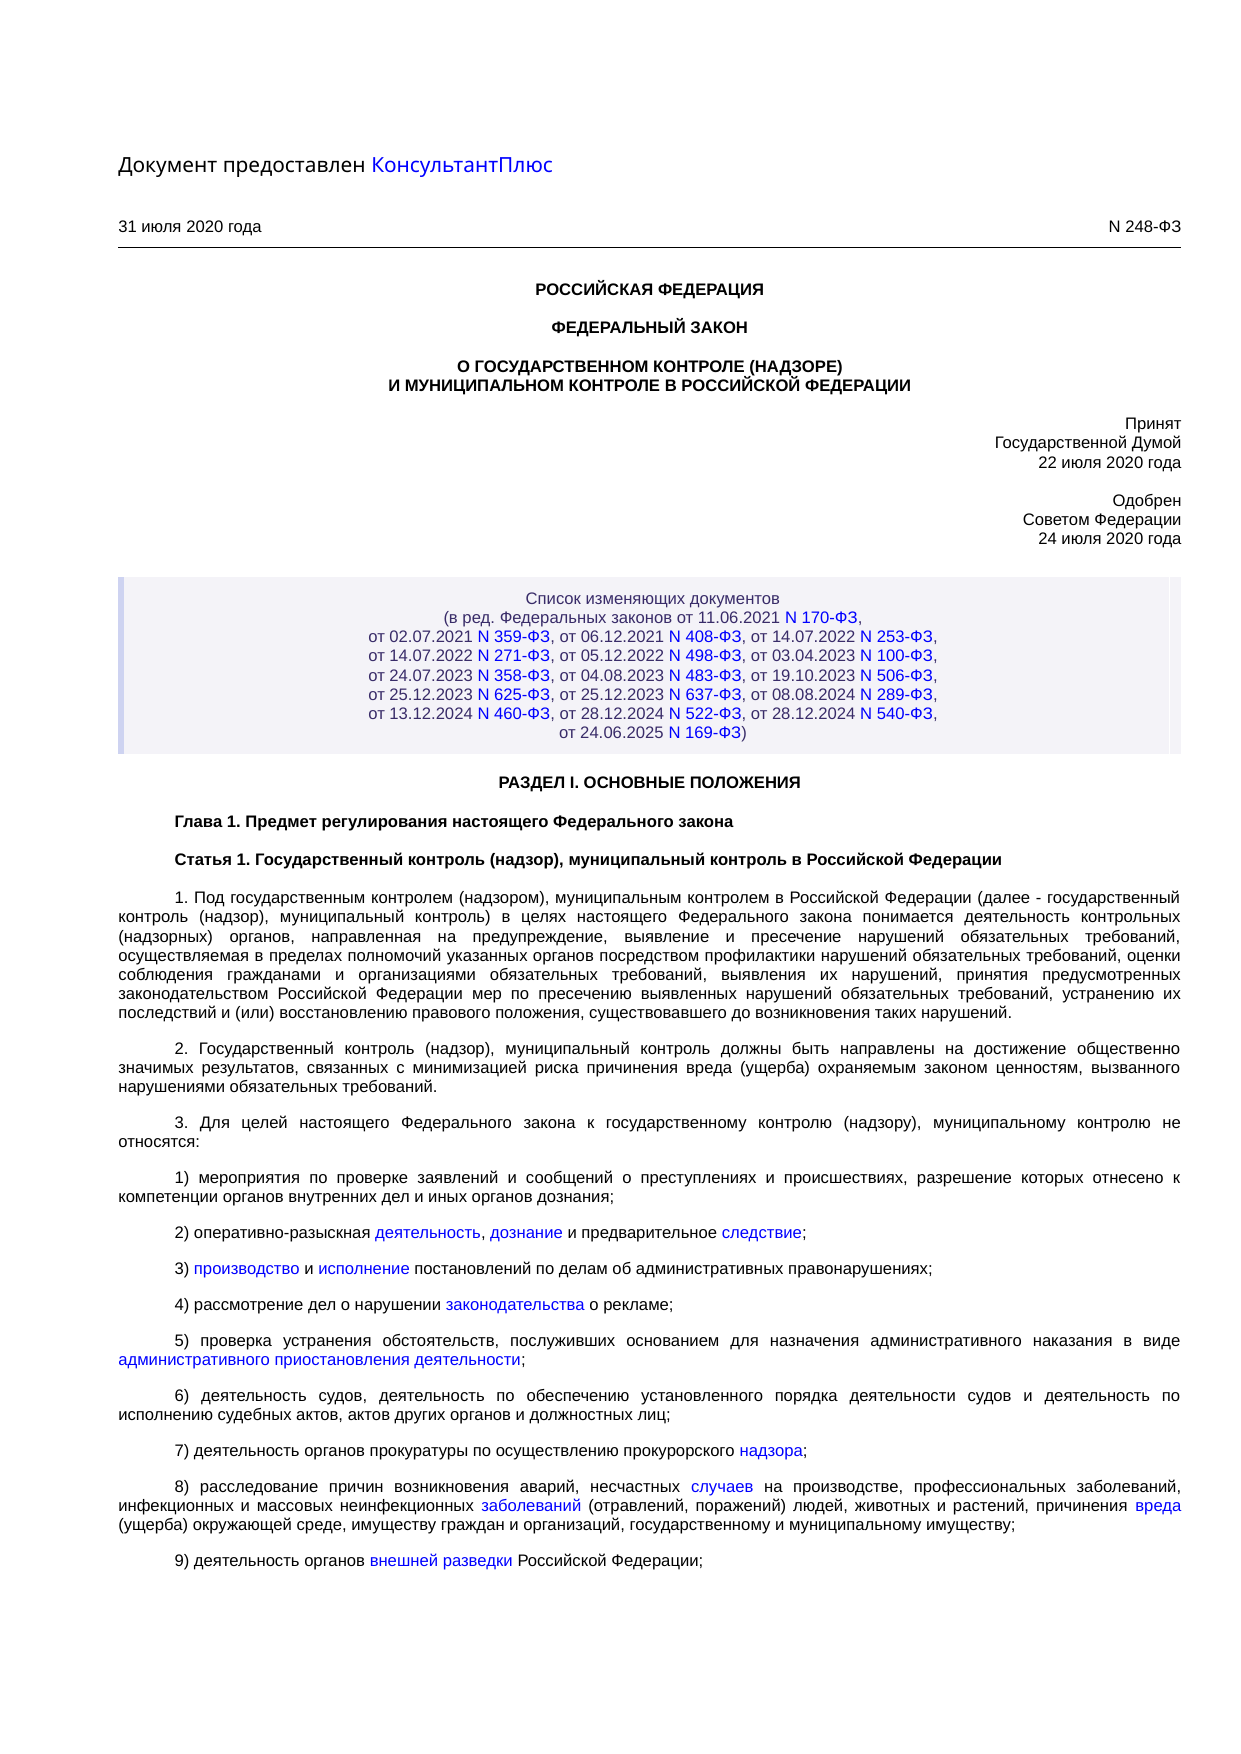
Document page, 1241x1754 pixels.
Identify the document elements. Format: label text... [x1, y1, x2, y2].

text 5) проверка устранения обстоятельств, послуживших основанием для назначения административного наказания в виде административного приостановления деятельности; [118, 1331, 1181, 1369]
text Государственной Думой [118, 433, 1181, 452]
text 1. Под государственным контролем (надзором), муниципальным контролем в Российской Федерации (далее - государственный контроль (надзор), муниципальный контроль) в целях настоящего Федерального закона понимается деятельность контрольных (надзорных) органов, направленная на предупреждение, выявление и пресечение нарушений обязательных требований, осуществляемая в пределах полномочий указанных органов посредством профилактики нарушений обязательных требований, оценки соблюдения гражданами и организациями обязательных требований, выявления их нарушений, принятия предусмотренных законодательством Российской Федерации мер по пресечению выявленных нарушений обязательных требований, устранению их последствий и (или) восстановлению правового положения, существовавшего до возникновения таких нарушений. [118, 888, 1181, 1022]
text 4) рассмотрение дел о нарушении законодательства о рекламе; [118, 1295, 1181, 1314]
text Одобрен [118, 491, 1181, 510]
text РОССИЙСКАЯ ФЕДЕРАЦИЯ [118, 280, 1181, 299]
table_header 31 июля 2020 года [118, 217, 649, 236]
text Документ предоставлен КонсультантПлюс [118, 150, 1181, 198]
text 2) оперативно-разыскная деятельность, дознание и предварительное следствие; [118, 1223, 1181, 1242]
table_header Список изменяющих документов (в ред. Федеральных законов от 11.06.2021 N 170-ФЗ, от 02.07.2021 N 359-ФЗ, от 06.12.2021 N 408-ФЗ, от 14.07.2022 N 253-ФЗ, от 14.07.2022 N 271-ФЗ, от 05.12.2022 N 498-ФЗ, от 03.04.2023 N 100-ФЗ, от 24.07.2023 N 358-ФЗ, от 04.08.2023 N 483-ФЗ, от 19.10.2023 N 506-ФЗ, от 25.12.2023 N 625-ФЗ, от 25.12.2023 N 637-ФЗ, от 08.08.2024 N 289-ФЗ, от 13.12.2024 N 460-ФЗ, от 28.12.2024 N 522-ФЗ, от 28.12.2024 N 540-ФЗ, от 24.06.2025 N 169-ФЗ) [136, 577, 1169, 754]
subtitle Глава 1. Предмет регулирования настоящего Федерального закона [118, 811, 1181, 831]
text Принят [118, 414, 1181, 433]
text 9) деятельность органов внешней разведки Российской Федерации; [118, 1551, 1181, 1570]
text 1) мероприятия по проверке заявлений и сообщений о преступлениях и происшествиях, разрешение которых отнесено к компетенции органов внутренних дел и иных органов дознания; [118, 1168, 1181, 1206]
table_header N 248-ФЗ [650, 217, 1181, 236]
text 3. Для целей настоящего Федерального закона к государственному контролю (надзору), муниципальному контролю не относятся: [118, 1113, 1181, 1151]
table_header [124, 577, 136, 754]
table_header [118, 577, 124, 754]
text 24 июля 2020 года [118, 529, 1181, 548]
text 2. Государственный контроль (надзор), муниципальный контроль должны быть направлены на достижение общественно значимых результатов, связанных с минимизацией риска причинения вреда (ущерба) охраняемым законом ценностям, вызванного нарушениями обязательных требований. [118, 1039, 1181, 1096]
text ФЕДЕРАЛЬНЫЙ ЗАКОН [118, 318, 1181, 337]
table_header [1170, 577, 1181, 754]
text 7) деятельность органов прокуратуры по осуществлению прокурорского надзора; [118, 1441, 1181, 1460]
subtitle Статья 1. Государственный контроль (надзор), муниципальный контроль в Российской Федерации [118, 850, 1181, 869]
text 3) производство и исполнение постановлений по делам об административных правонарушениях; [118, 1259, 1181, 1278]
subtitle РАЗДЕЛ I. ОСНОВНЫЕ ПОЛОЖЕНИЯ [118, 773, 1181, 792]
text Советом Федерации [118, 510, 1181, 529]
text О ГОСУДАРСТВЕННОМ КОНТРОЛЕ (НАДЗОРЕ) [118, 357, 1181, 376]
text 6) деятельность судов, деятельность по обеспечению установленного порядка деятельности судов и деятельность по исполнению судебных актов, актов других органов и должностных лиц; [118, 1386, 1181, 1424]
text 8) расследование причин возникновения аварий, несчастных случаев на производстве, профессиональных заболеваний, инфекционных и массовых неинфекционных заболеваний (отравлений, поражений) людей, животных и растений, причинения вреда (ущерба) окружающей среде, имуществу граждан и организаций, государственному и муниципальному имуществу; [118, 1476, 1181, 1534]
text 22 июля 2020 года [118, 452, 1181, 472]
text И МУНИЦИПАЛЬНОМ КОНТРОЛЕ В РОССИЙСКОЙ ФЕДЕРАЦИИ [118, 376, 1181, 395]
